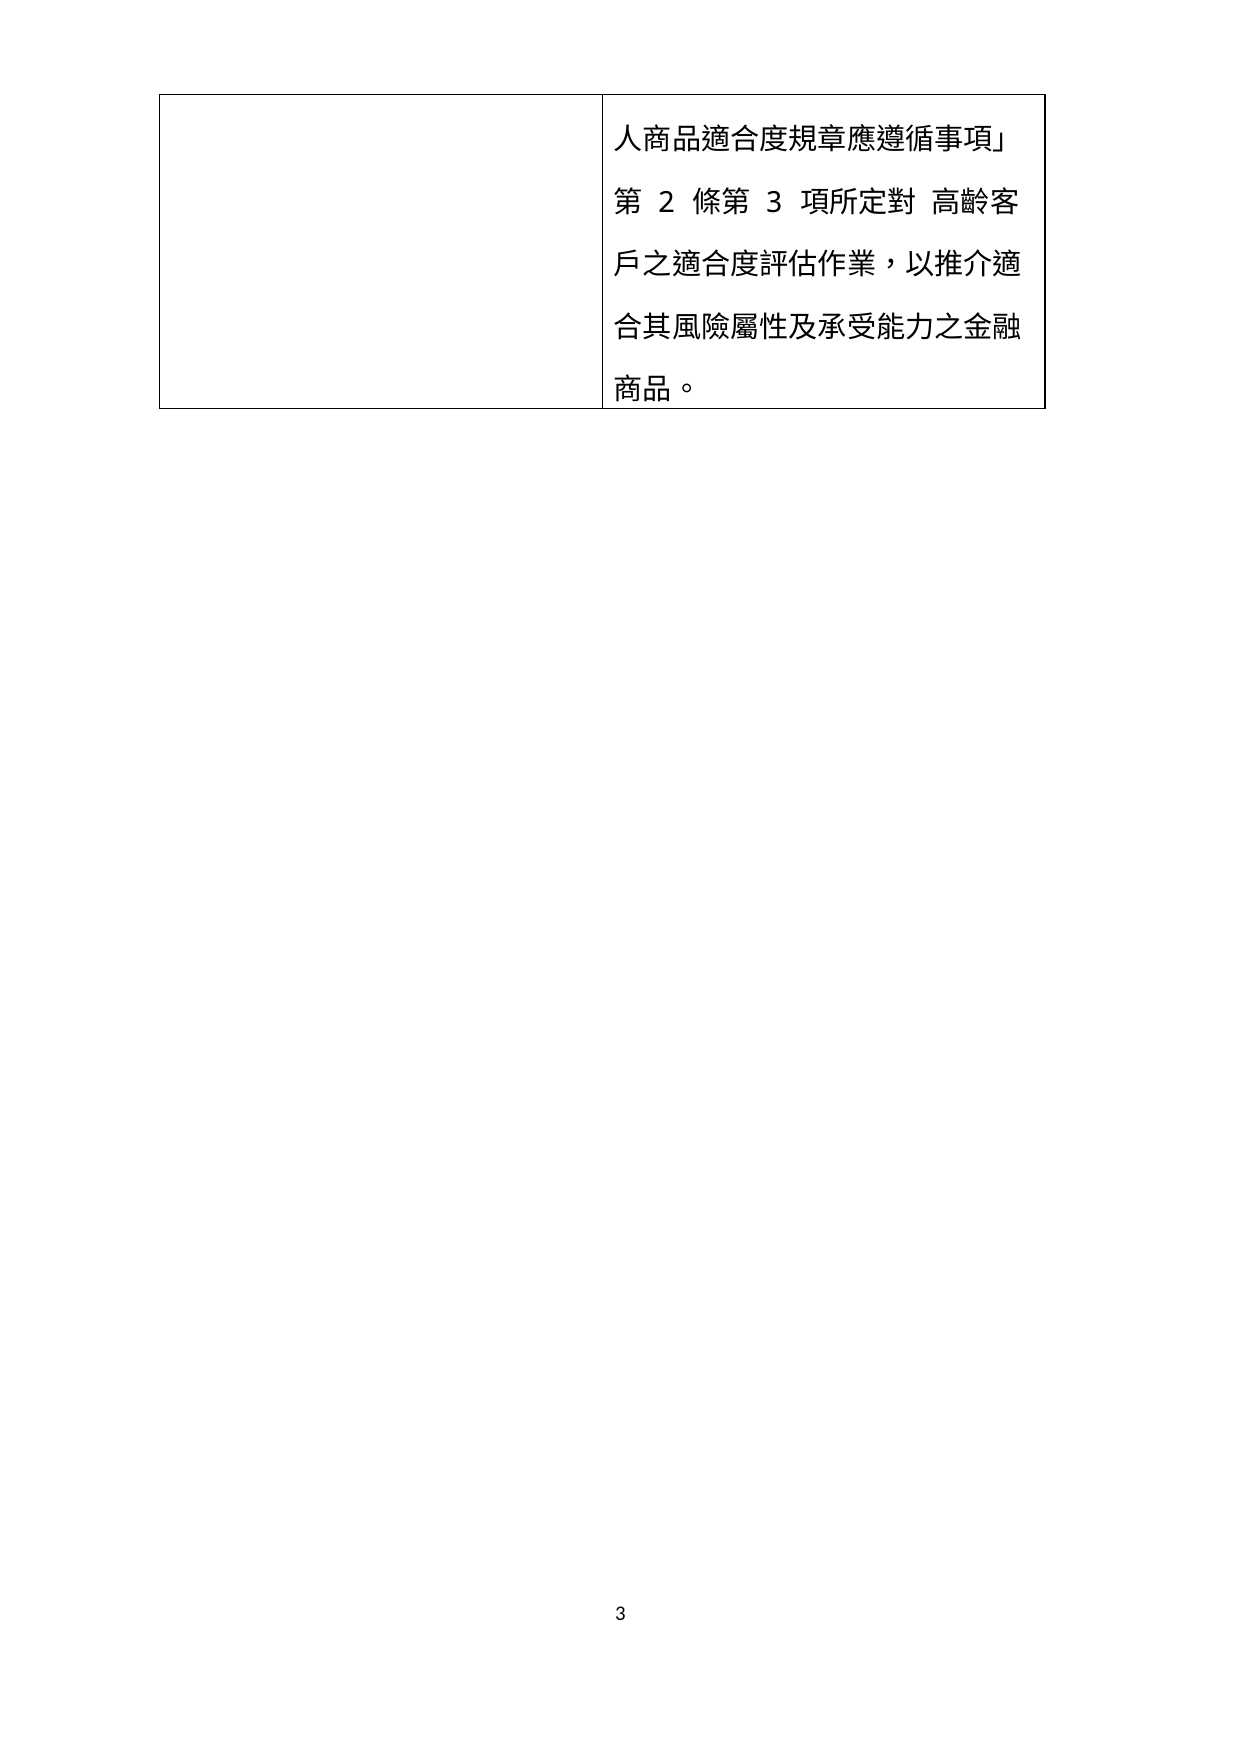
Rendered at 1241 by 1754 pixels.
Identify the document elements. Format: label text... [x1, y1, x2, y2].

table_cell [160, 95, 602, 408]
table_cell 人商品適合度規章應遵循事項」第 2 條第 3 項所定對 高齡客戶之適合度評估作業，以推介適合其風險屬性及承受能力之金融商品。 [603, 95, 1044, 408]
